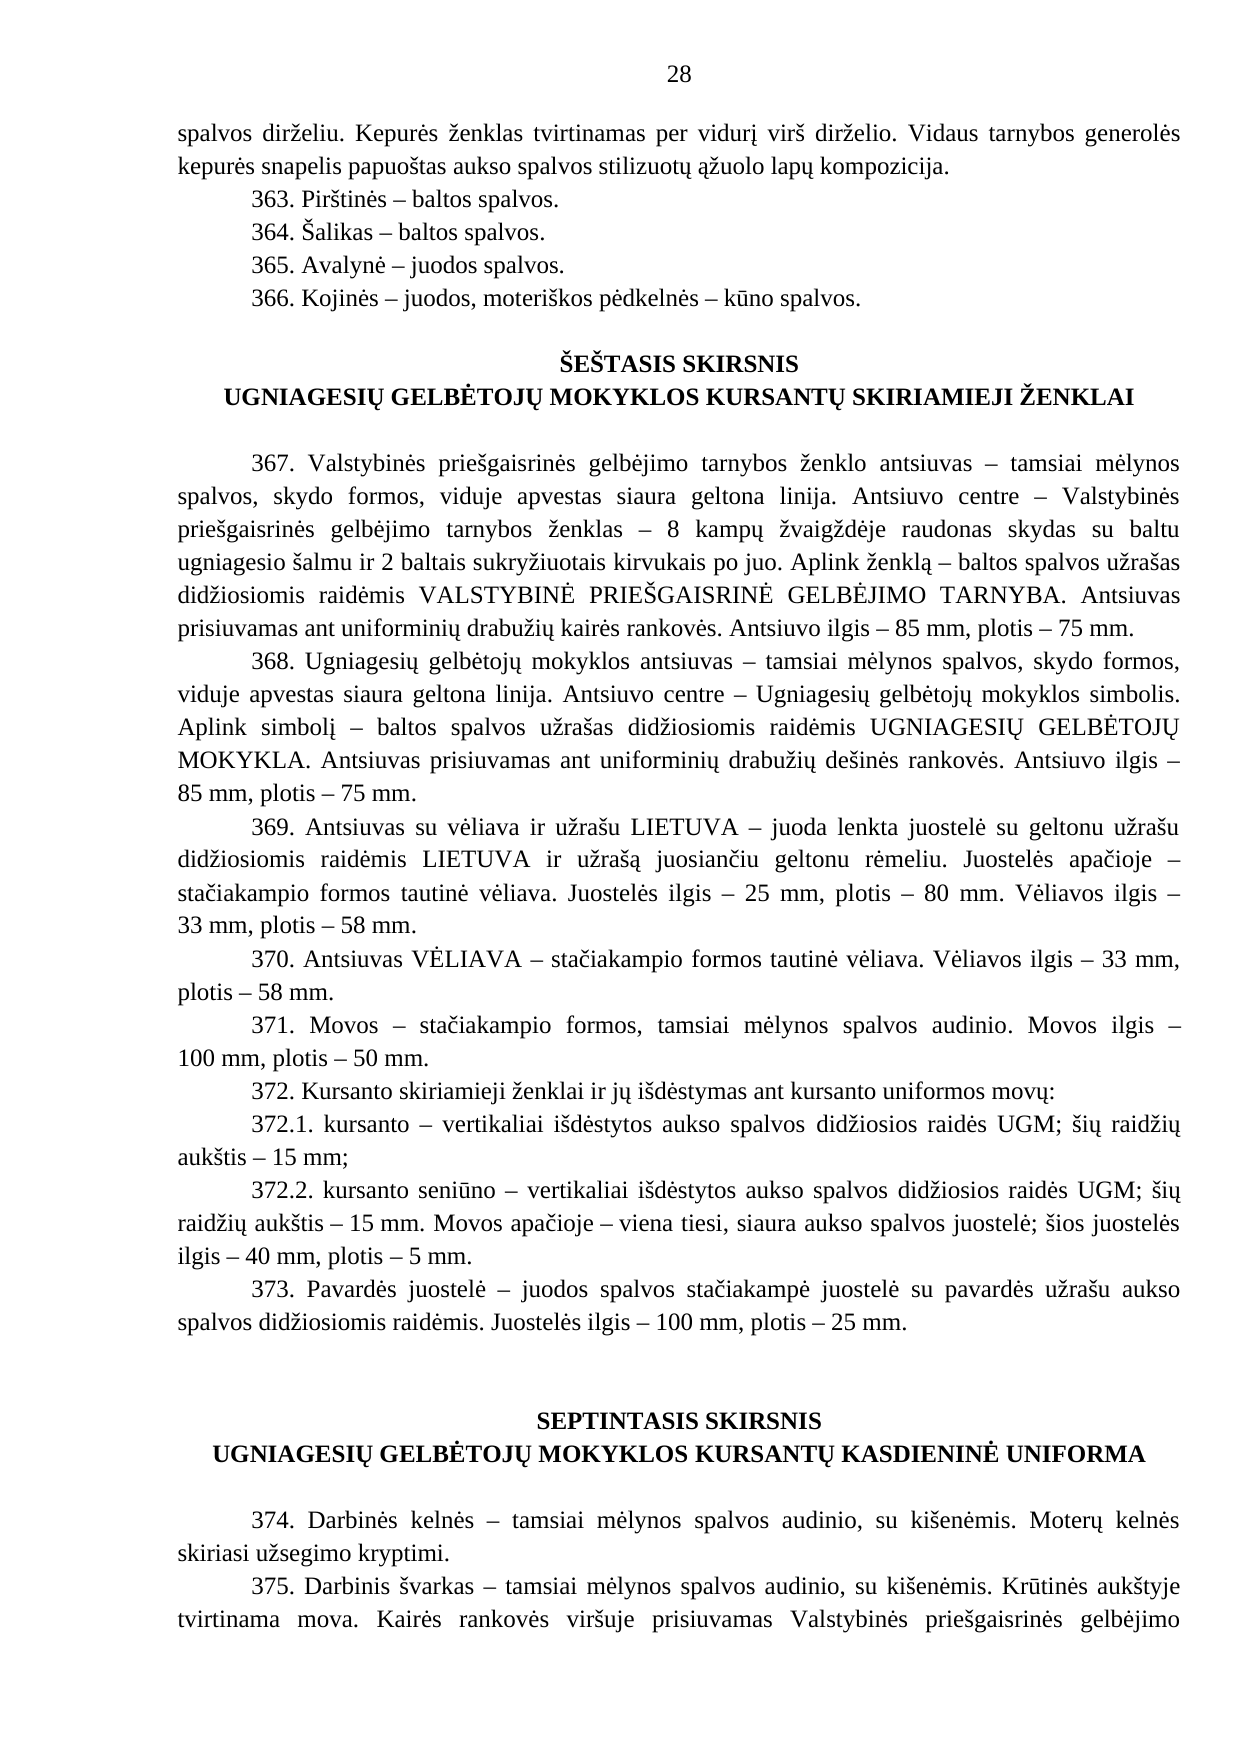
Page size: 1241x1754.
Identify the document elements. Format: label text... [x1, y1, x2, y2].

text 372.2. kursanto seniūno – vertikaliai išdėstytos aukso spalvos didžiosios raidės UGM; šių raidžių aukštis – 15 mm. Movos apačioje – viena tiesi, siaura aukso spalvos juostelė; šios juostelės ilgis – 40 mm, plotis – 5 mm. [177, 1175, 1181, 1269]
text 364. Šalikas – baltos spalvos. [177, 217, 1181, 246]
text spalvos dirželiu. Kepurės ženklas tvirtinamas per vidurį virš dirželio. Vidaus tarnybos generolės kepurės snapelis papuoštas aukso spalvos stilizuotų ąžuolo lapų kompozicija. [177, 118, 1181, 180]
text 367. Valstybinės priešgaisrinės gelbėjimo tarnybos ženklo antsiuvas – tamsiai mėlynos spalvos, skydo formos, viduje apvestas siaura geltona linija. Antsiuvo centre – Valstybinės priešgaisrinės gelbėjimo tarnybos ženklas – 8 kampų žvaigždėje raudonas skydas su baltu ugniagesio šalmu ir 2 baltais sukryžiuotais kirvukais po juo. Aplink ženklą – baltos spalvos užrašas didžiosiomis raidėmis VALSTYBINĖ PRIEŠGAISRINĖ GELBĖJIMO TARNYBA. Antsiuvas prisiuvamas ant uniforminių drabužių kairės rankovės. Antsiuvo ilgis – 85 mm, plotis – 75 mm. [177, 448, 1181, 642]
text 365. Avalynė – juodos spalvos. [177, 250, 1181, 279]
text 372.1. kursanto – vertikaliai išdėstytos aukso spalvos didžiosios raidės UGM; šių raidžių aukštis – 15 mm; [177, 1109, 1181, 1171]
text 373. Pavardės juostelė – juodos spalvos stačiakampė juostelė su pavardės užrašu aukso spalvos didžiosiomis raidėmis. Juostelės ilgis – 100 mm, plotis – 25 mm. [177, 1274, 1181, 1336]
subtitle ŠEŠTASIS SKIRSNIS [177, 349, 1181, 378]
subtitle UGNIAGESIŲ GELBĖTOJŲ MOKYKLOS KURSANTŲ SKIRIAMIEJI ŽENKLAI [177, 382, 1181, 411]
text 371. Movos – stačiakampio formos, tamsiai mėlynos spalvos audinio. Movos ilgis – 100 mm, plotis – 50 mm. [177, 1010, 1181, 1071]
text 370. Antsiuvas VĖLIAVA – stačiakampio formos tautinė vėliava. Vėliavos ilgis – 33 mm, plotis – 58 mm. [177, 944, 1181, 1005]
text 366. Kojinės – juodos, moteriškos pėdkelnės – kūno spalvos. [177, 283, 1181, 312]
text 374. Darbinės kelnės – tamsiai mėlynos spalvos audinio, su kišenėmis. Moterų kelnės skiriasi užsegimo kryptimi. [177, 1505, 1181, 1567]
text UGNIAGESIŲ GELBĖTOJŲ MOKYKLOS KURSANTŲ KASDIENINĖ UNIFORMA [177, 1439, 1181, 1468]
text 372. Kursanto skiriamieji ženklai ir jų išdėstymas ant kursanto uniformos movų: [177, 1076, 1181, 1104]
text 375. Darbinis švarkas – tamsiai mėlynos spalvos audinio, su kišenėmis. Krūtinės aukštyje tvirtinama mova. Kairės rankovės viršuje prisiuvamas Valstybinės priešgaisrinės gelbėjimo [177, 1571, 1181, 1633]
text SEPTINTASIS SKIRSNIS [177, 1406, 1181, 1435]
text 363. Pirštinės – baltos spalvos. [177, 184, 1181, 213]
text 368. Ugniagesių gelbėtojų mokyklos antsiuvas – tamsiai mėlynos spalvos, skydo formos, viduje apvestas siaura geltona linija. Antsiuvo centre – Ugniagesių gelbėtojų mokyklos simbolis. Aplink simbolį – baltos spalvos užrašas didžiosiomis raidėmis UGNIAGESIŲ GELBĖTOJŲ MOKYKLA. Antsiuvas prisiuvamas ant uniforminių drabužių dešinės rankovės. Antsiuvo ilgis – 85 mm, plotis – 75 mm. [177, 646, 1181, 807]
text 369. Antsiuvas su vėliava ir užrašu LIETUVA – juoda lenkta juostelė su geltonu užrašu didžiosiomis raidėmis LIETUVA ir užrašą juosiančiu geltonu rėmeliu. Juostelės apačioje – stačiakampio formos tautinė vėliava. Juostelės ilgis – 25 mm, plotis – 80 mm. Vėliavos ilgis – 33 mm, plotis – 58 mm. [177, 812, 1181, 939]
